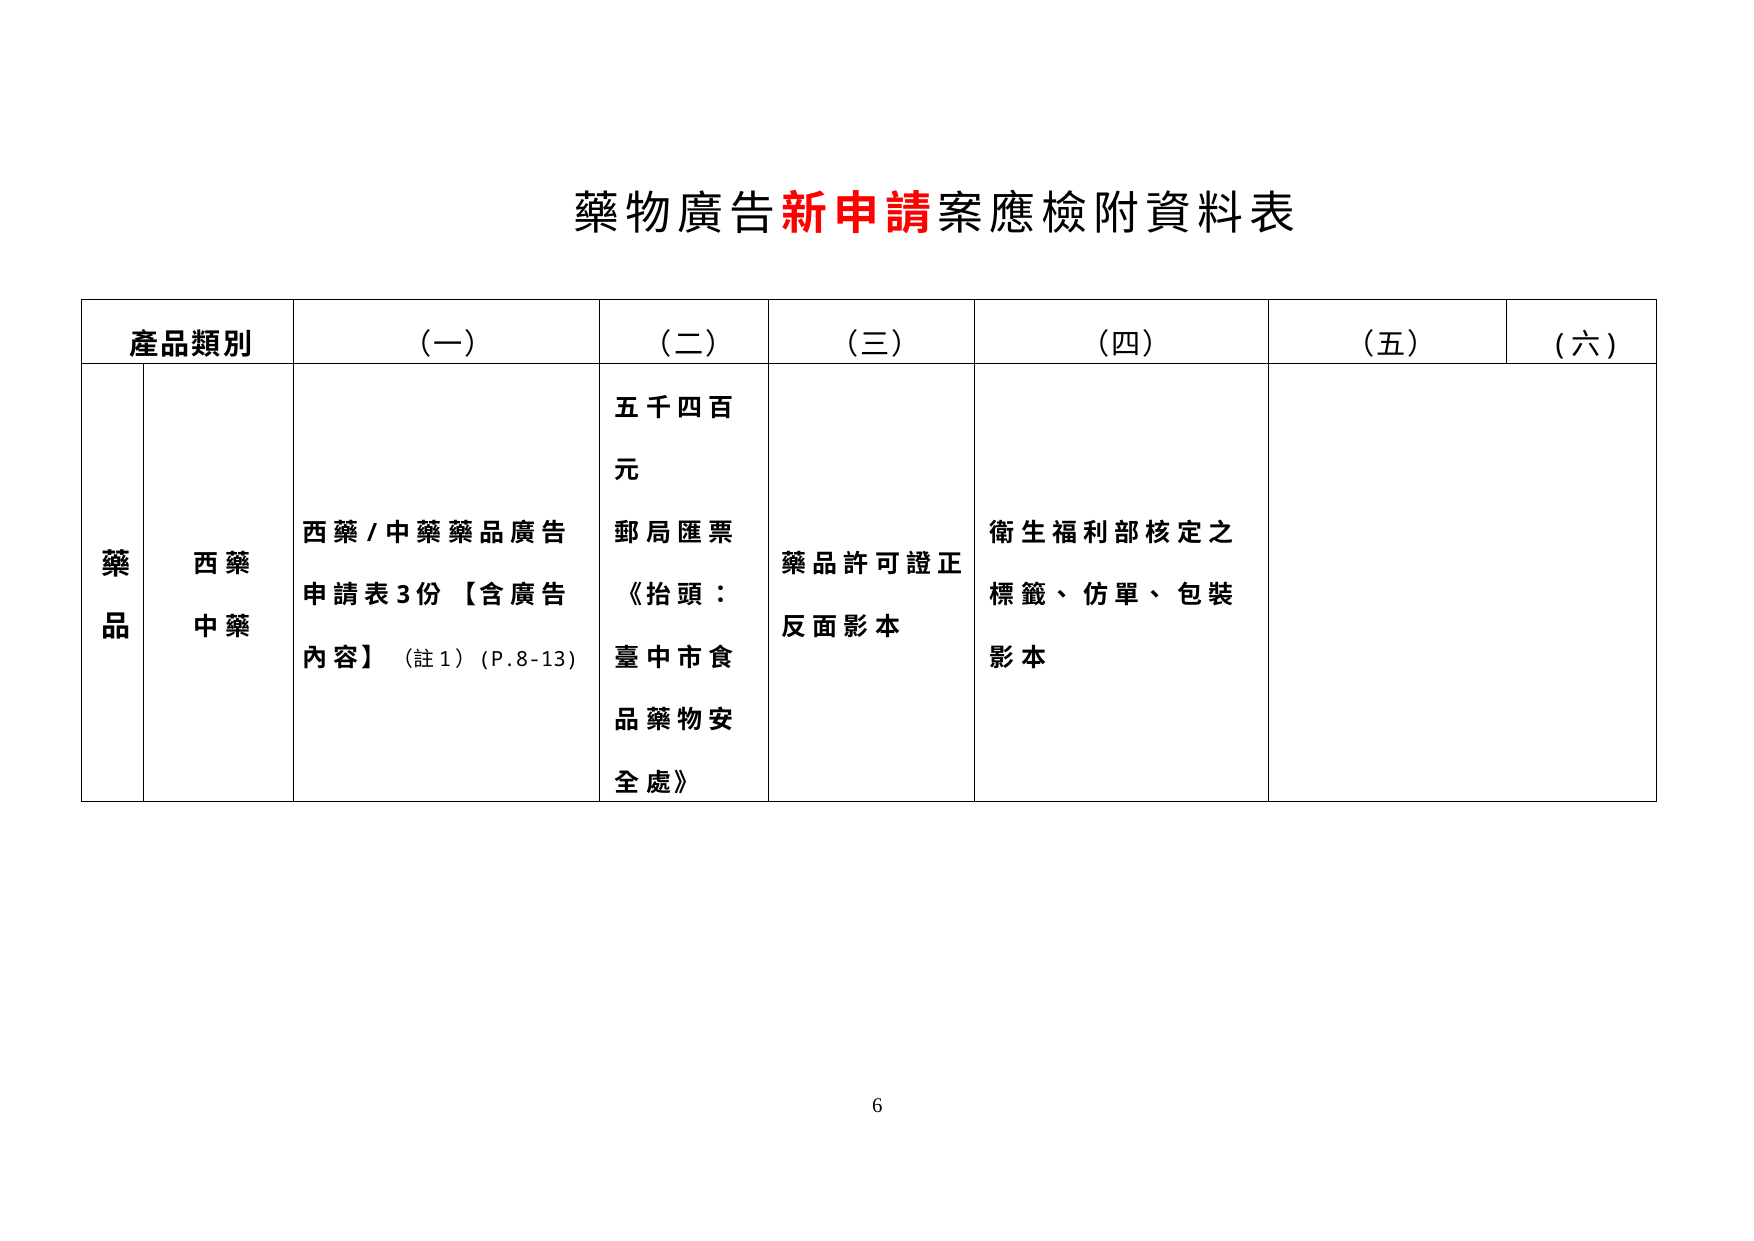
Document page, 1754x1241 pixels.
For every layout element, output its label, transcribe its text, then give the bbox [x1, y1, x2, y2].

table_header （二） [600, 300, 768, 363]
table_header 產品類別 [82, 300, 293, 363]
table_header （三） [769, 300, 974, 363]
table_cell 衛生福利部核定之標籤、仿單、包裝影本 [975, 364, 1268, 801]
table_cell 五千四百元 郵局匯票《抬頭：臺中市食品藥物安全處》 [600, 364, 768, 801]
table_header （五） [1269, 300, 1506, 363]
table_header （四） [975, 300, 1268, 363]
text 藥物廣告新申請案應檢附資料表 [91, 137, 1663, 262]
table_header (六) [1507, 300, 1656, 363]
table_cell 藥 品 [82, 364, 143, 801]
table_cell [1269, 364, 1656, 801]
table_cell 藥品許可證正反面影本 [769, 364, 974, 801]
table_cell 西藥 中藥 [144, 364, 293, 801]
table_cell 西藥/中藥藥品廣告申請表3份【含廣告內容】（註1）(P.8-13) [294, 364, 599, 801]
table_header （一） [294, 300, 599, 363]
